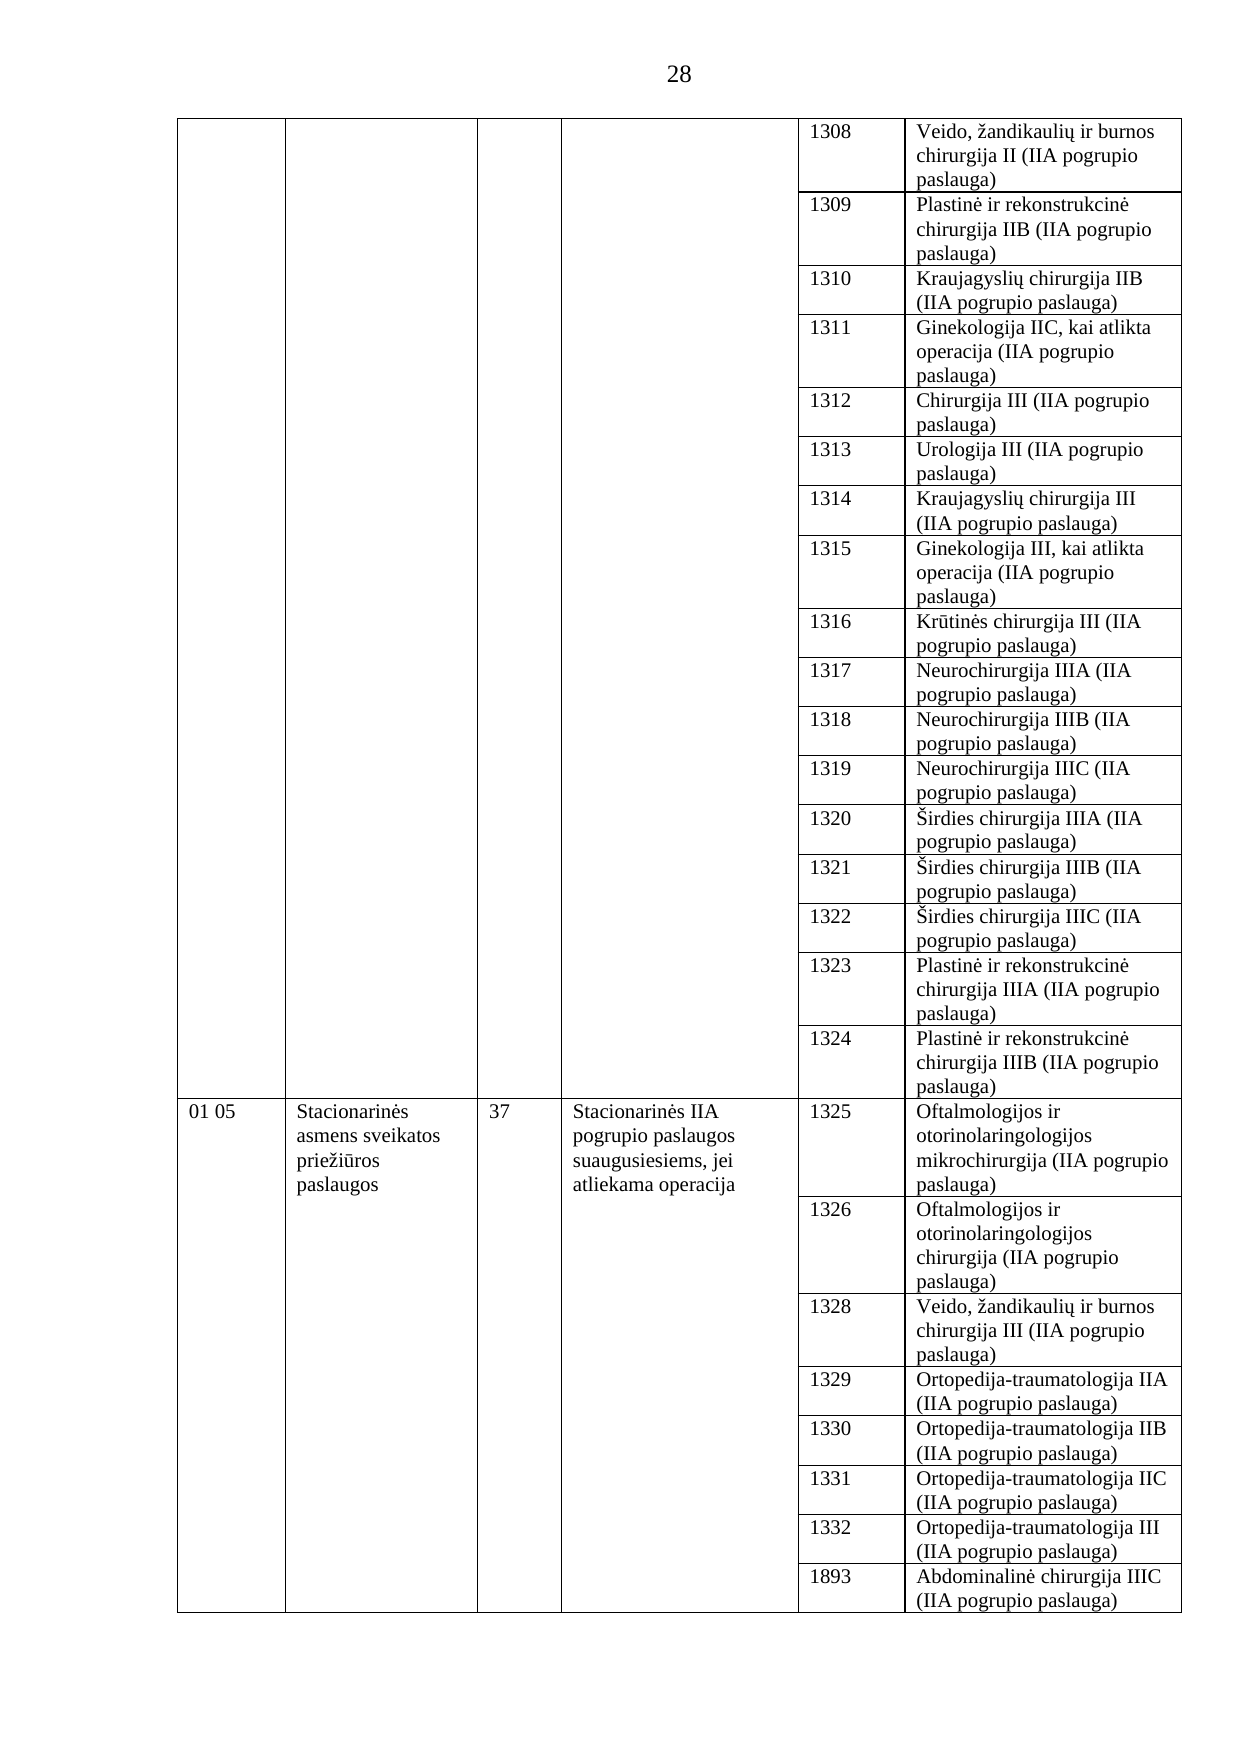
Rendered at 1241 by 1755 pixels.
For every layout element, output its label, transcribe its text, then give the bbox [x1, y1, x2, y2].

table_cell 1326 [799, 1197, 904, 1293]
table_cell Širdies chirurgija IIIA (IIA pogrupio paslauga) [906, 805, 1181, 853]
table_cell Chirurgija III (IIA pogrupio paslauga) [906, 388, 1181, 436]
table_cell 1324 [799, 1026, 904, 1098]
table_cell Kraujagyslių chirurgija III (IIA pogrupio paslauga) [906, 486, 1181, 534]
table_cell Ortopedija-traumatologija III (IIA pogrupio paslauga) [906, 1515, 1181, 1563]
table_cell 01 05 [178, 1099, 285, 1612]
table_cell Neurochirurgija IIIB (IIA pogrupio paslauga) [906, 707, 1181, 755]
table_cell Krūtinės chirurgija III (IIA pogrupio paslauga) [906, 609, 1181, 657]
table_cell 1328 [799, 1294, 904, 1366]
table_cell Stacionarinės IIA pogrupio paslaugos suaugusiesiems, jei atliekama operacija [562, 1099, 798, 1612]
table_cell Ortopedija-traumatologija IIA (IIA pogrupio paslauga) [906, 1367, 1181, 1415]
table_cell 1317 [799, 658, 904, 706]
table_cell 1329 [799, 1367, 904, 1415]
table_cell 1320 [799, 805, 904, 853]
table_cell 1319 [799, 756, 904, 804]
table_cell Ortopedija-traumatologija IIB (IIA pogrupio paslauga) [906, 1416, 1181, 1464]
table_cell 1314 [799, 486, 904, 534]
table_cell Ginekologija IIC, kai atlikta operacija (IIA pogrupio paslauga) [906, 315, 1181, 387]
table_cell [286, 119, 477, 1098]
table_cell Plastinė ir rekonstrukcinė chirurgija IIIA (IIA pogrupio paslauga) [906, 953, 1181, 1025]
table_cell Stacionarinės asmens sveikatos priežiūros paslaugos [286, 1099, 477, 1612]
table_cell Neurochirurgija IIIA (IIA pogrupio paslauga) [906, 658, 1181, 706]
table_cell Širdies chirurgija IIIC (IIA pogrupio paslauga) [906, 904, 1181, 952]
table_cell [478, 119, 561, 1098]
table_cell Oftalmologijos ir otorinolaringologijos chirurgija (IIA pogrupio paslauga) [906, 1197, 1181, 1293]
table_cell 1323 [799, 953, 904, 1025]
table_cell 1318 [799, 707, 904, 755]
table_cell 1322 [799, 904, 904, 952]
table_cell Ginekologija III, kai atlikta operacija (IIA pogrupio paslauga) [906, 536, 1181, 608]
table_cell Veido, žandikaulių ir burnos chirurgija II (IIA pogrupio paslauga) [906, 119, 1181, 191]
table_cell [562, 119, 798, 1098]
table_cell Širdies chirurgija IIIB (IIA pogrupio paslauga) [906, 855, 1181, 903]
table_cell 1310 [799, 266, 904, 314]
table_cell 1313 [799, 437, 904, 485]
table_cell Urologija III (IIA pogrupio paslauga) [906, 437, 1181, 485]
table_cell Oftalmologijos ir otorinolaringologijos mikrochirurgija (IIA pogrupio paslauga) [906, 1099, 1181, 1196]
table_cell 1309 [799, 193, 904, 264]
table_cell 1331 [799, 1466, 904, 1514]
table_cell Neurochirurgija IIIC (IIA pogrupio paslauga) [906, 756, 1181, 804]
table_cell Plastinė ir rekonstrukcinė chirurgija IIB (IIA pogrupio paslauga) [906, 193, 1181, 264]
table_cell Abdominalinė chirurgija IIIC (IIA pogrupio paslauga) [906, 1564, 1181, 1612]
table_cell 1315 [799, 536, 904, 608]
table_cell 1316 [799, 609, 904, 657]
table_cell 1332 [799, 1515, 904, 1563]
table_cell Plastinė ir rekonstrukcinė chirurgija IIIB (IIA pogrupio paslauga) [906, 1026, 1181, 1098]
table_cell 1311 [799, 315, 904, 387]
table_cell 1321 [799, 855, 904, 903]
table_cell 1308 [799, 119, 904, 191]
table_cell [178, 119, 285, 1098]
table_cell Veido, žandikaulių ir burnos chirurgija III (IIA pogrupio paslauga) [906, 1294, 1181, 1366]
table_cell 1330 [799, 1416, 904, 1464]
table_cell 1325 [799, 1099, 904, 1196]
table_cell 1312 [799, 388, 904, 436]
table_cell 37 [478, 1099, 561, 1612]
table_cell Kraujagyslių chirurgija IIB (IIA pogrupio paslauga) [906, 266, 1181, 314]
table_cell Ortopedija-traumatologija IIC (IIA pogrupio paslauga) [906, 1466, 1181, 1514]
table_cell 1893 [799, 1564, 904, 1612]
